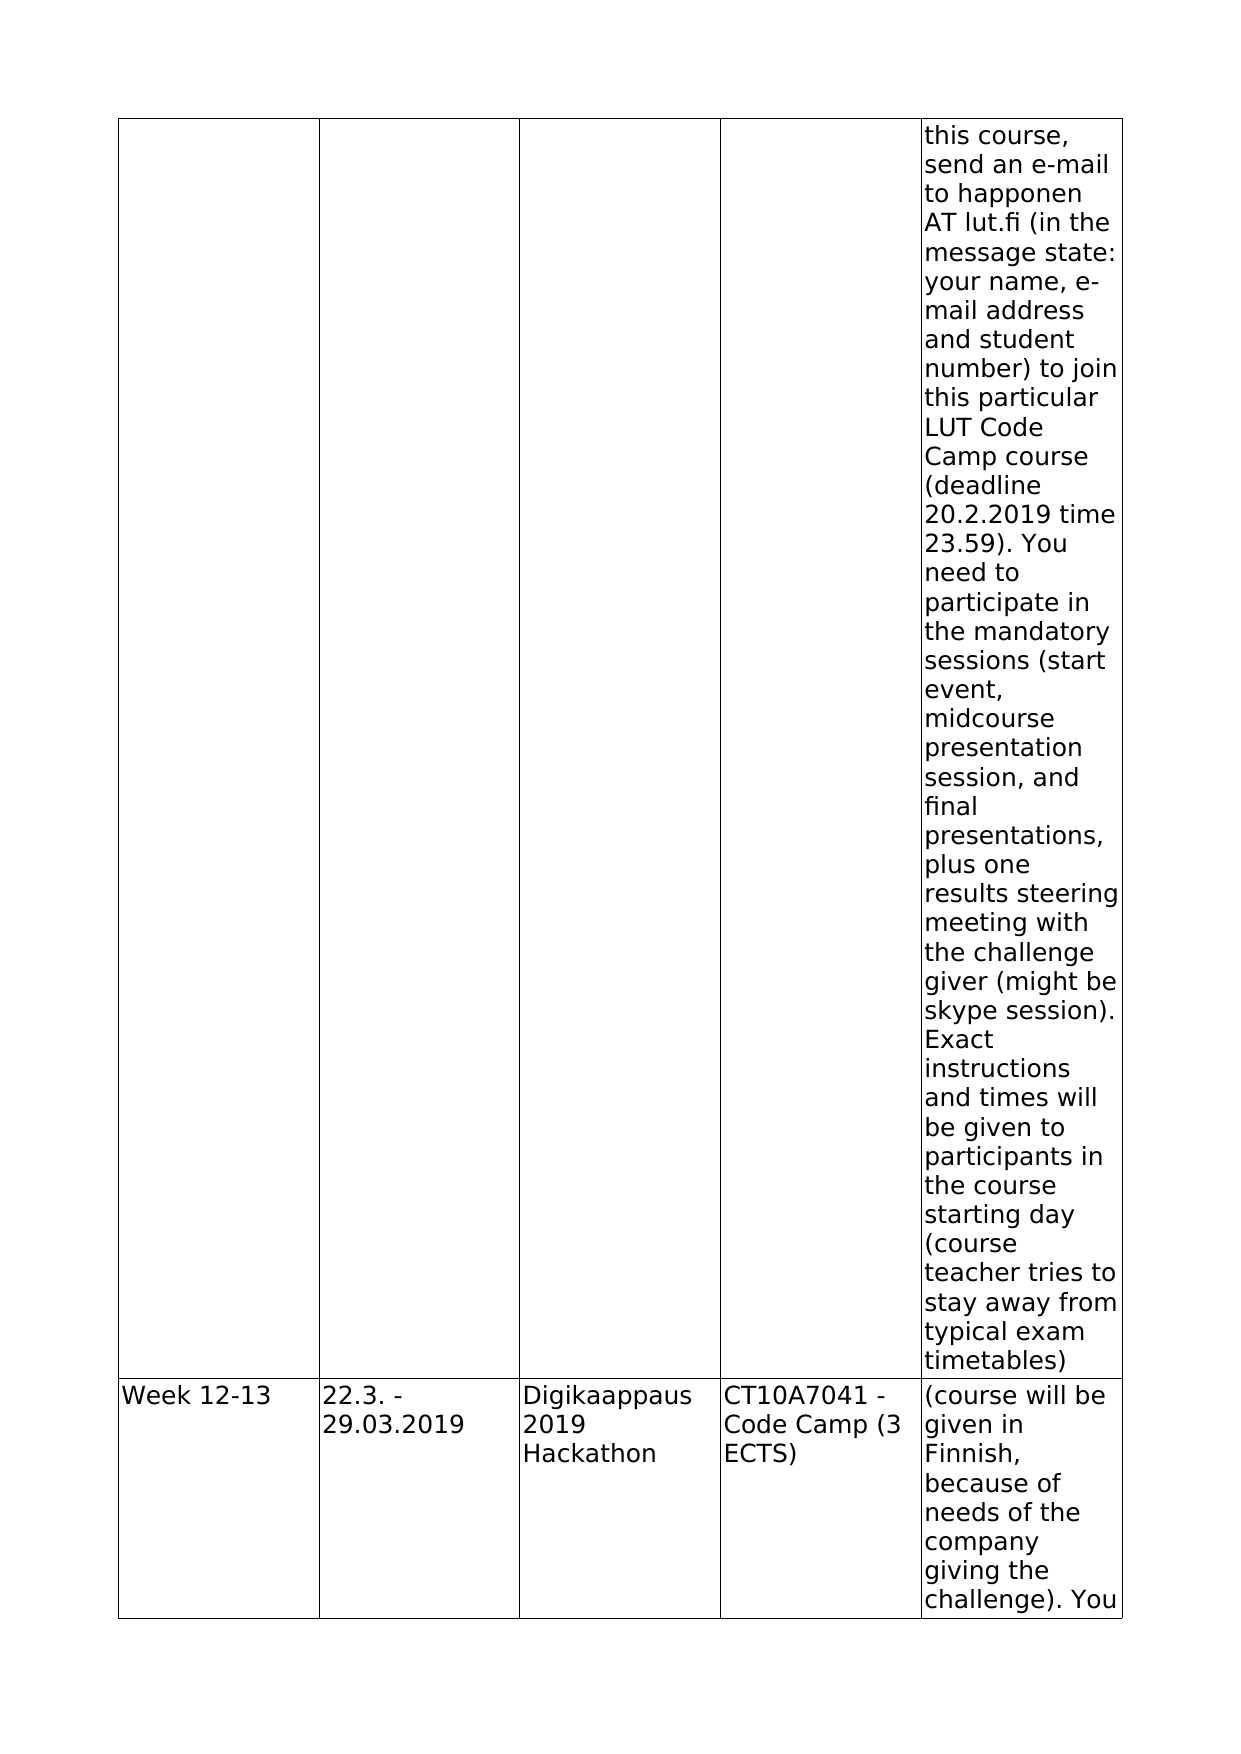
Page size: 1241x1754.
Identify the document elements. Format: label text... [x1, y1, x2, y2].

table_cell 22.3. - 29.03.2019 [320, 1379, 519, 1617]
table_cell Digikaappaus 2019 Hackathon [520, 1379, 720, 1617]
table_cell [119, 119, 319, 1378]
table_cell [520, 119, 720, 1378]
table_cell CT10A7041 - Code Camp (3 ECTS) [721, 1379, 921, 1617]
table_cell this course, send an e-mail to happonen AT lut.fi (in the message state: your name, e-mail address and student number) to join this particular LUT Code Camp course (deadline 20.2.2019 time 23.59). You need to participate in the mandatory sessions (start event, midcourse presentation session, and final presentations, plus one results steering meeting with the challenge giver (might be skype session). Exact instructions and times will be given to participants in the course starting day (course teacher tries to stay away from typical exam timetables) [922, 119, 1122, 1378]
table_cell Week 12-13 [119, 1379, 319, 1617]
table_cell (course will be given in Finnish, because of needs of the company giving the challenge). You [922, 1379, 1122, 1617]
table_cell [320, 119, 519, 1378]
table_cell [721, 119, 921, 1378]
